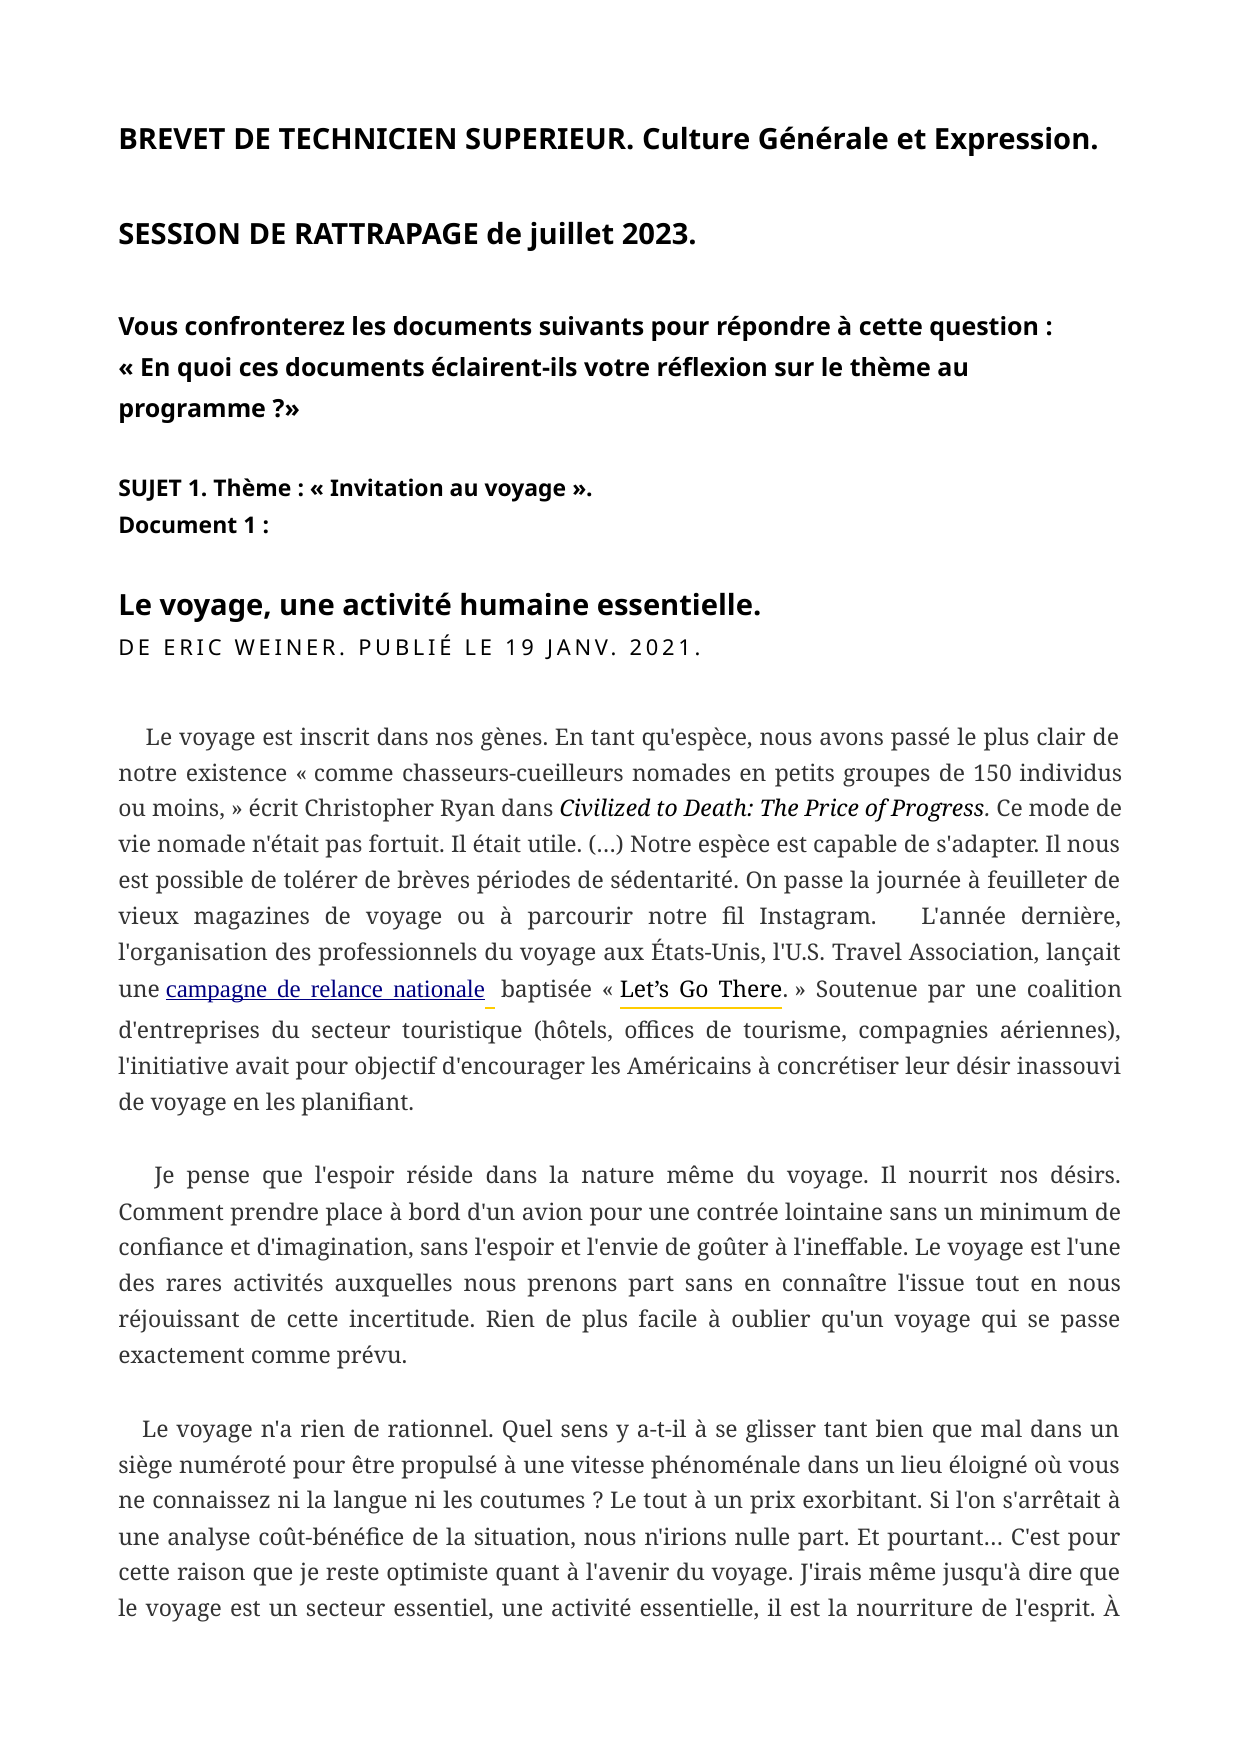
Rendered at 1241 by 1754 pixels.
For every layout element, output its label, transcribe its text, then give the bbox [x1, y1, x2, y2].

subtitle SESSION DE RATTRAPAGE de juillet 2023. [118, 213, 1122, 253]
text Document 1 : [118, 509, 1122, 541]
text Vous confronterez les documents suivants pour répondre à cette question : [118, 308, 1122, 343]
subtitle Le voyage, une activité humaine essentielle. [118, 584, 1122, 624]
text « En quoi ces documents éclairent-ils votre réflexion sur le thème au programme ?» [118, 349, 1122, 424]
text Je pense que l'espoir réside dans la nature même du voyage. Il nourrit nos désirs. Comment prendre place à bord d'un avion pour une contrée lointaine sans un minimum de confiance et d'imagination, sans l'espoir et l'envie de goûter à l'ineffable. Le voyage est l'une des rares activités auxquelles nous prenons part sans en connaître l'issue tout en nous réjouissant de cette incertitude. Rien de plus facile à oublier qu'un voyage qui se passe exactement comme prévu. [118, 1159, 1122, 1370]
text SUJET 1. Thème : « Invitation au voyage ». [118, 472, 1122, 503]
text De Eric Weiner. Publié le 19 JANV. 2021. [118, 632, 1122, 662]
text Le voyage est inscrit dans nos gènes. En tant qu'espèce, nous avons passé le plus clair de notre existence « comme chasseurs-cueilleurs nomades en petits groupes de 150 individus ou moins, » écrit Christopher Ryan dans Civilized to Death: The Price of Progress. Ce mode de vie nomade n'était pas fortuit. Il était utile. (…) Notre espèce est capable de s'adapter. Il nous est possible de tolérer de brèves périodes de sédentarité. On passe la journée à feuilleter de vieux magazines de voyage ou à parcourir notre fil Instagram. L'année dernière, l'organisation des professionnels du voyage aux États-Unis, l'U.S. Travel Association, lançait une campagne de relance nationale baptisée « Let’s Go There. » Soutenue par une coalition d'entreprises du secteur touristique (hôtels, offices de tourisme, compagnies aériennes), l'initiative avait pour objectif d'encourager les Américains à concrétiser leur désir inassouvi de voyage en les planifiant. [118, 721, 1122, 1117]
subtitle BREVET DE TECHNICIEN SUPERIEUR. Culture Générale et Expression. [118, 118, 1122, 158]
text Le voyage n'a rien de rationnel. Quel sens y a-t-il à se glisser tant bien que mal dans un siège numéroté pour être propulsé à une vitesse phénoménale dans un lieu éloigné où vous ne connaissez ni la langue ni les coutumes ? Le tout à un prix exorbitant. Si l'on s'arrêtait à une analyse coût-bénéfice de la situation, nous n'irions nulle part. Et pourtant… C'est pour cette raison que je reste optimiste quant à l'avenir du voyage. J'irais même jusqu'à dire que le voyage est un secteur essentiel, une activité essentielle, il est la nourriture de l'esprit. À [118, 1413, 1122, 1623]
